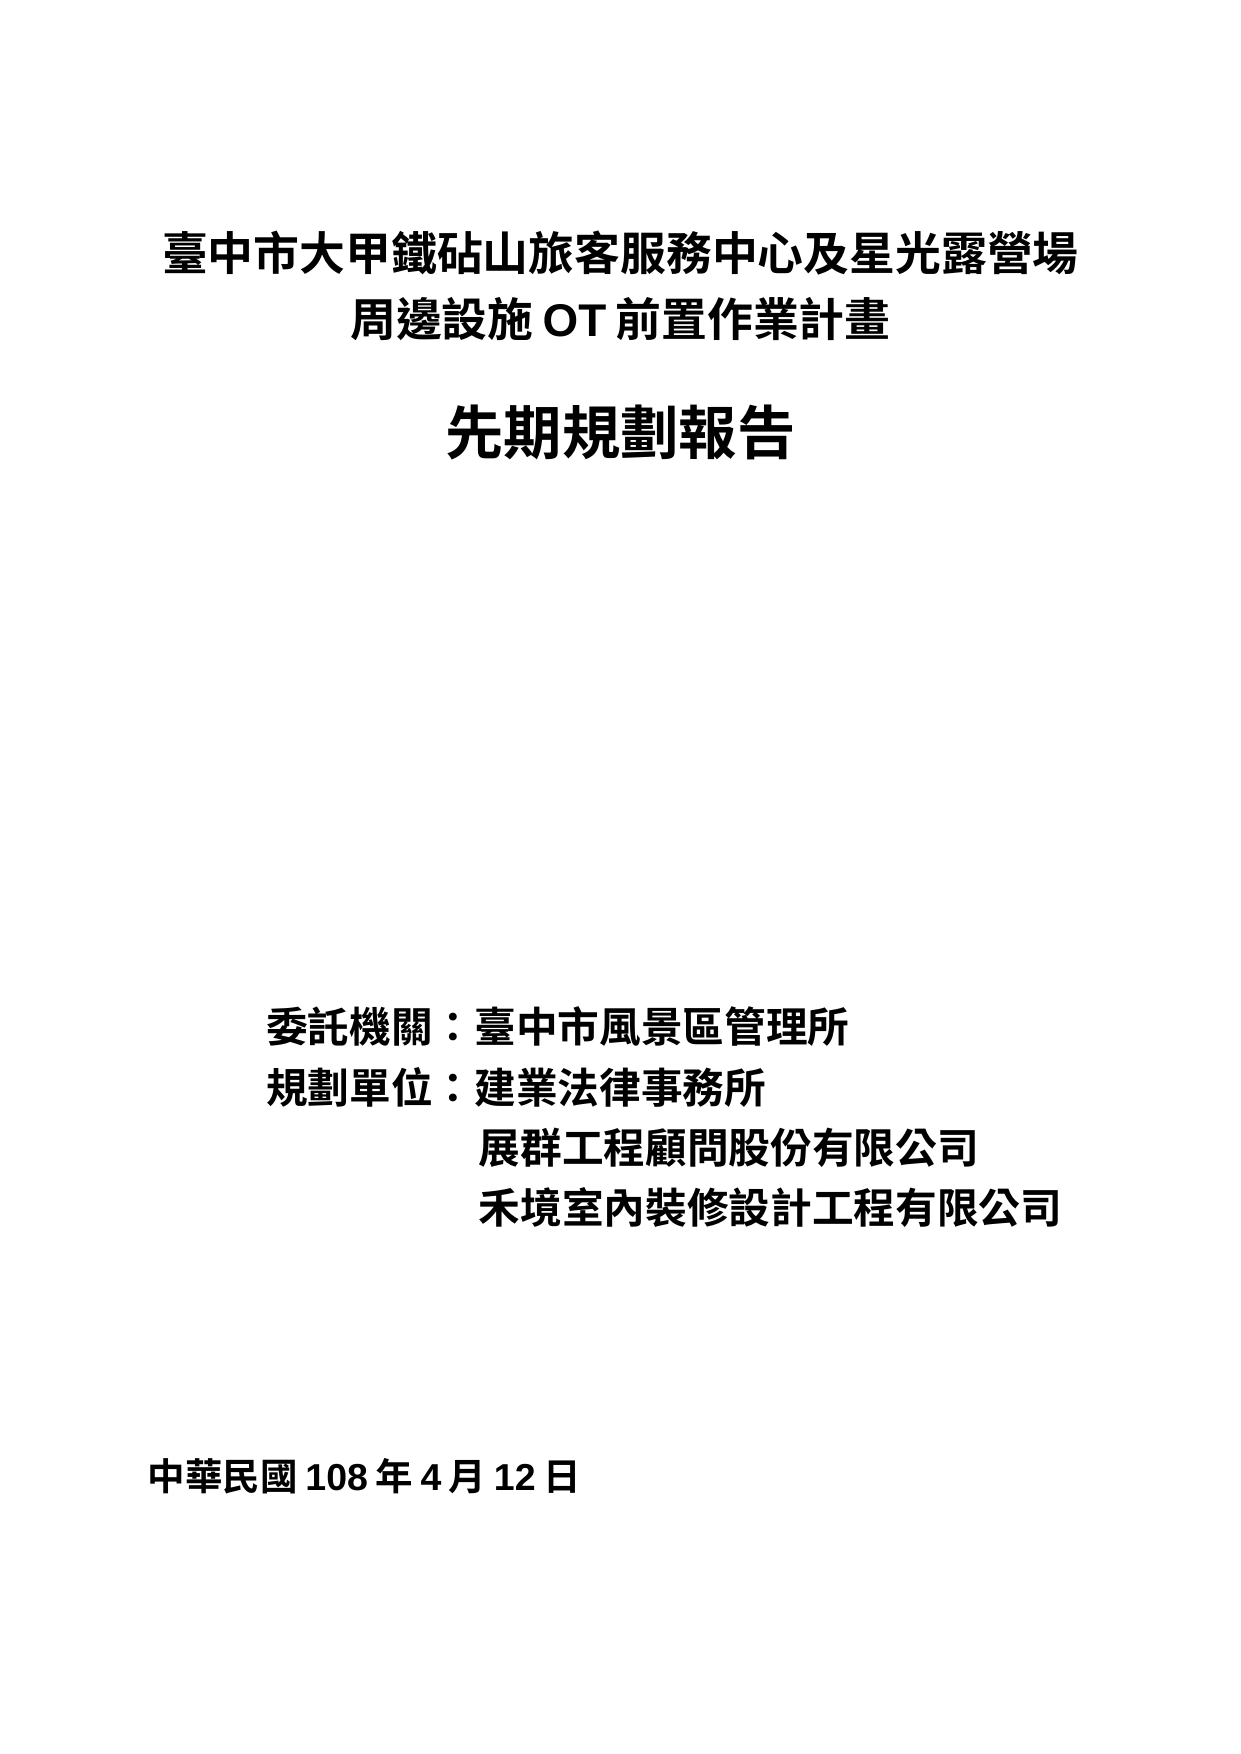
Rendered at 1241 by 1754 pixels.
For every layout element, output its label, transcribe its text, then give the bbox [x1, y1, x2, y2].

text 委託機關：臺中市風景區管理所 [266, 994, 1092, 1055]
text 中華民國108年4月12日 [148, 1446, 1092, 1501]
text 先期規劃報告 [148, 387, 1092, 471]
text 禾境室內裝修設計工程有限公司 [478, 1175, 1092, 1236]
text 臺中市大甲鐵砧山旅客服務中心及星光露營場 [148, 217, 1092, 283]
text 周邊設施OT前置作業計畫 [148, 283, 1092, 349]
text 展群工程顧問股份有限公司 [478, 1115, 1092, 1175]
text 規劃單位：建業法律事務所 [266, 1055, 1092, 1115]
